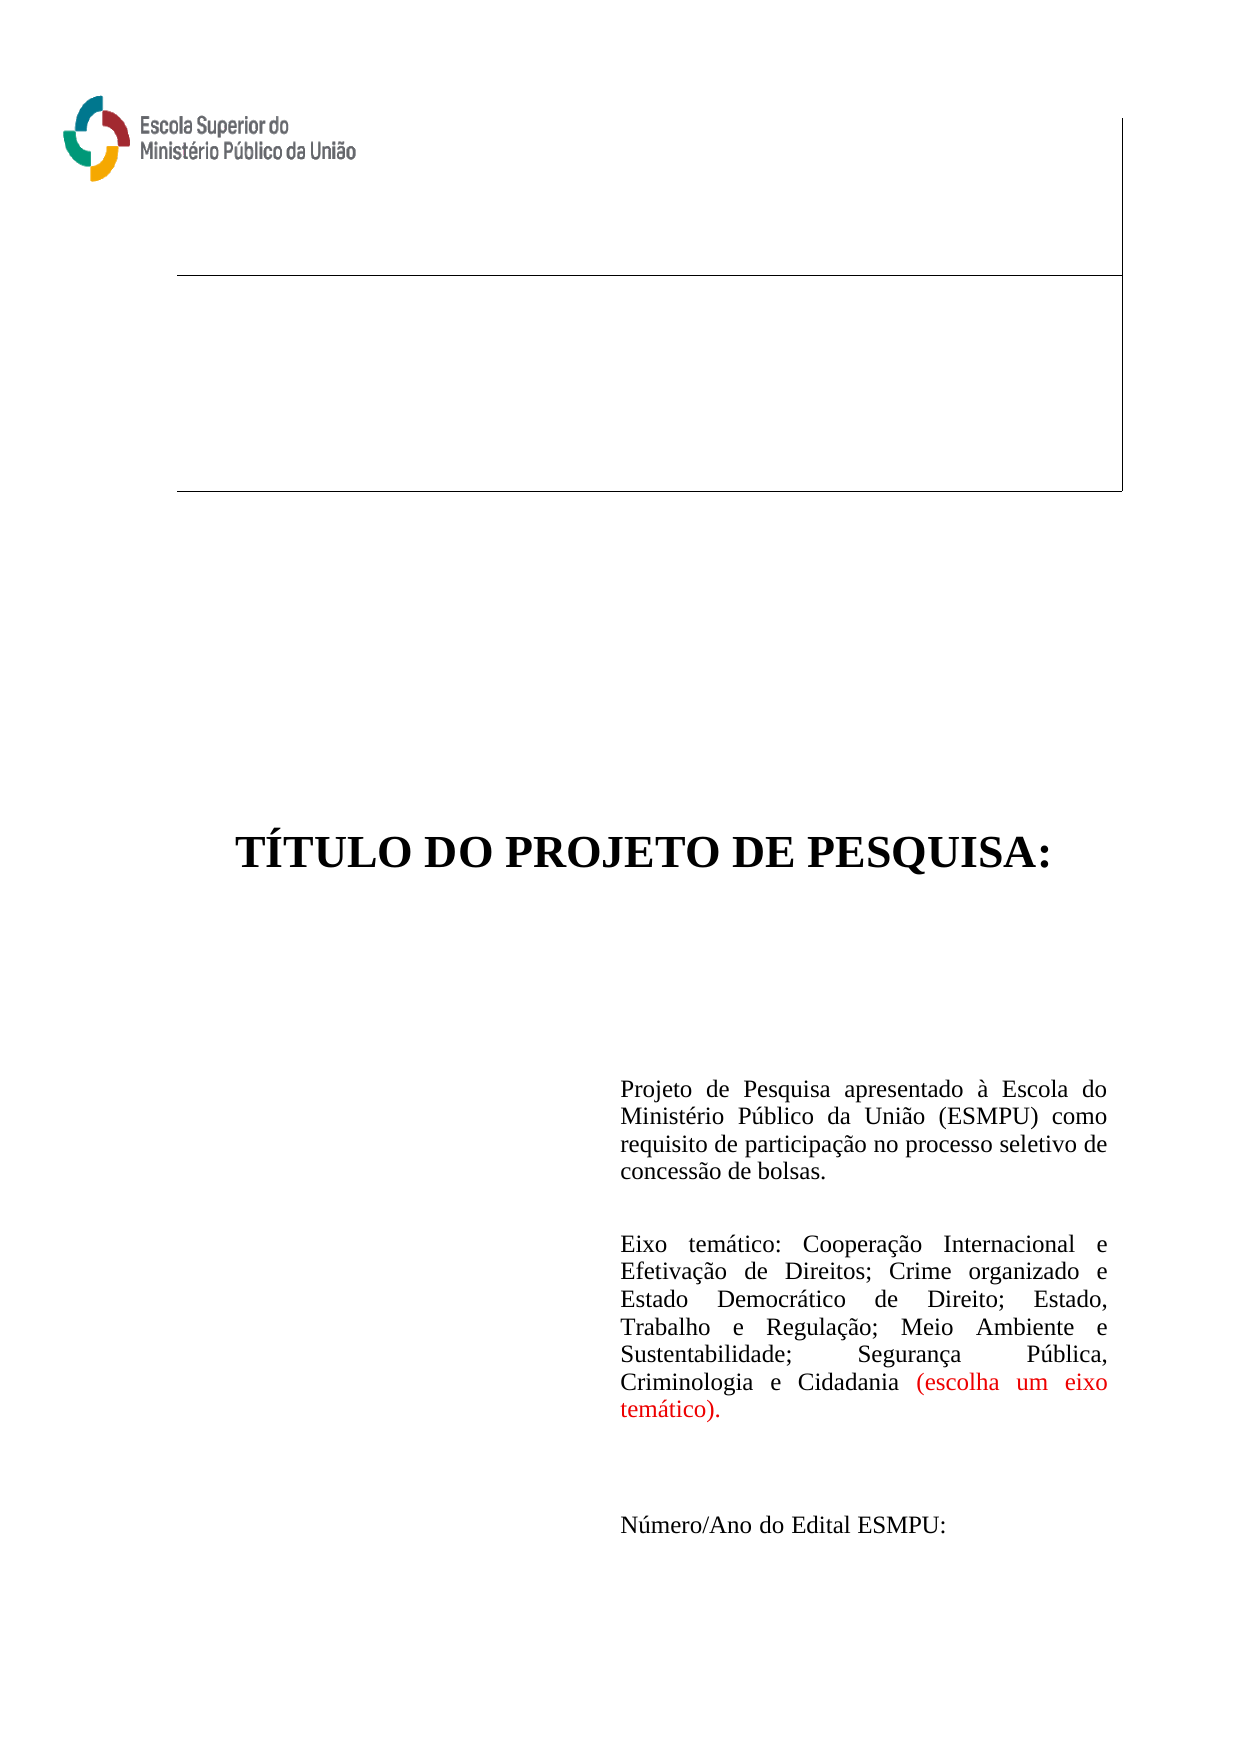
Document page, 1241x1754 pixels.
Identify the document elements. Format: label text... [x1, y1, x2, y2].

text Eixo temático: Cooperação Internacional e Efetivação de Direitos; Crime organizado e Estado Democrático de Direito; Estado, Trabalho e Regulação; Meio Ambiente e Sustentabilidade; Segurança Pública, Criminologia e Cidadania (escolha um eixo temático). [620, 1230, 1108, 1423]
text TÍTULO DO PROJETO DE PESQUISA: [177, 825, 1122, 878]
text Projeto de Pesquisa apresentado à Escola do Ministério Público da União (ESMPU) como requisito de participação no processo seletivo de concessão de bolsas. [620, 1075, 1108, 1185]
text Número/Ano do Edital ESMPU: [620, 1510, 1122, 1539]
